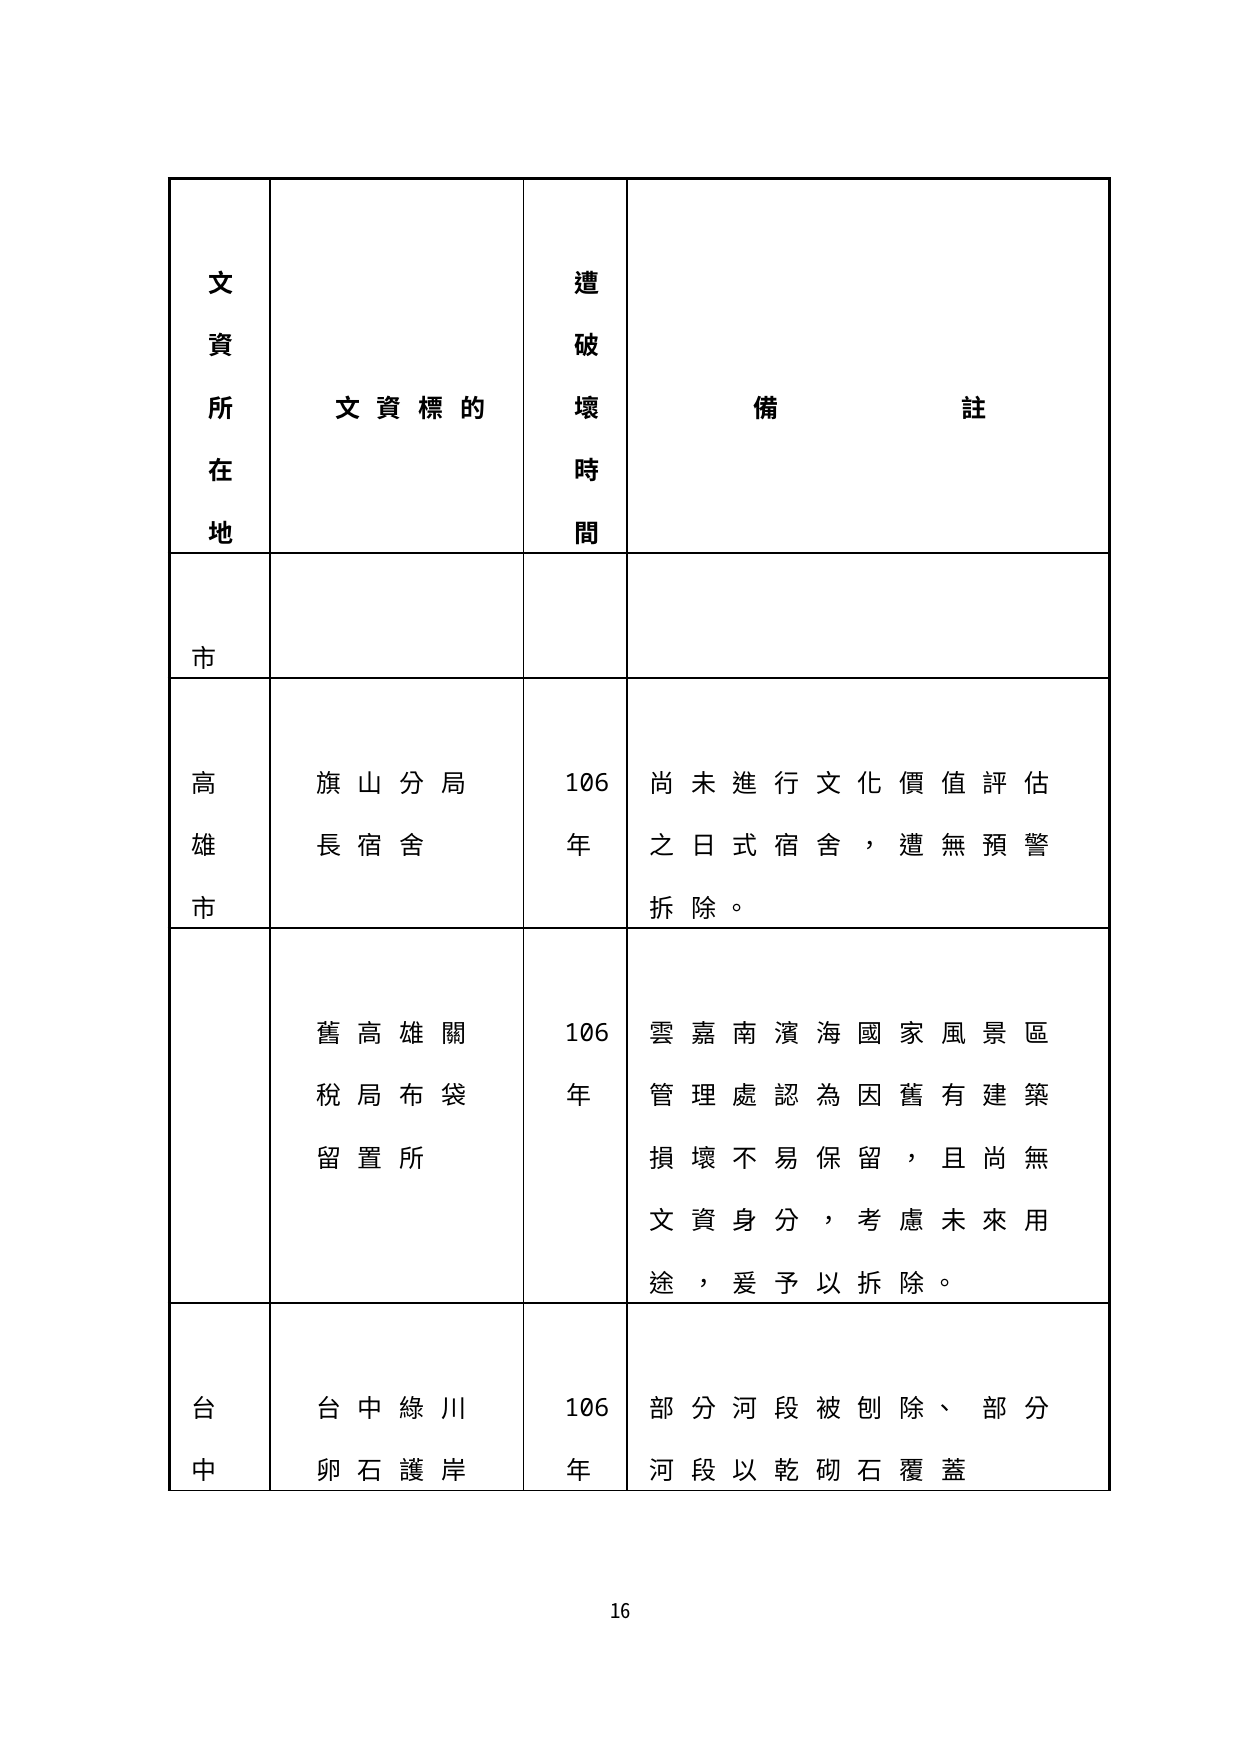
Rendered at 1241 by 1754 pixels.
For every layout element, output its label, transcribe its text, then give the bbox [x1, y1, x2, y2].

table_header 遭破壞 時 間 [524, 180, 626, 552]
table_cell 106年 [524, 679, 626, 927]
table_header 文資標的 [271, 180, 523, 552]
table_cell 雲嘉南濱海國家風景區管理處認為因舊有建築損壞不易保留，且尚無文資身分，考慮未來用途，爰予以拆除。 [628, 929, 1108, 1302]
table_cell 高雄市 [171, 679, 269, 927]
table_cell 尚未進行文化價值評估之日式宿舍，遭無預警拆除。 [628, 679, 1108, 927]
table_cell 台中綠川卵石護岸 [271, 1304, 523, 1490]
table_cell [524, 554, 626, 677]
table_cell [628, 554, 1108, 677]
table_cell 市 [171, 554, 269, 677]
table_cell [171, 929, 269, 1302]
table_cell 舊高雄關稅局布袋留置所 [271, 929, 523, 1302]
table_cell 部分河段被刨除、部分河段以乾砌石覆蓋 [628, 1304, 1108, 1490]
table_cell 旗山分局長宿舍 [271, 679, 523, 927]
table_cell 106年 [524, 929, 626, 1302]
table_header 備 註 [628, 180, 1108, 552]
table_cell 106年 [524, 1304, 626, 1490]
table_cell 台中 [171, 1304, 269, 1490]
table_cell [271, 554, 523, 677]
table_header 文資所在 地 [171, 180, 269, 552]
